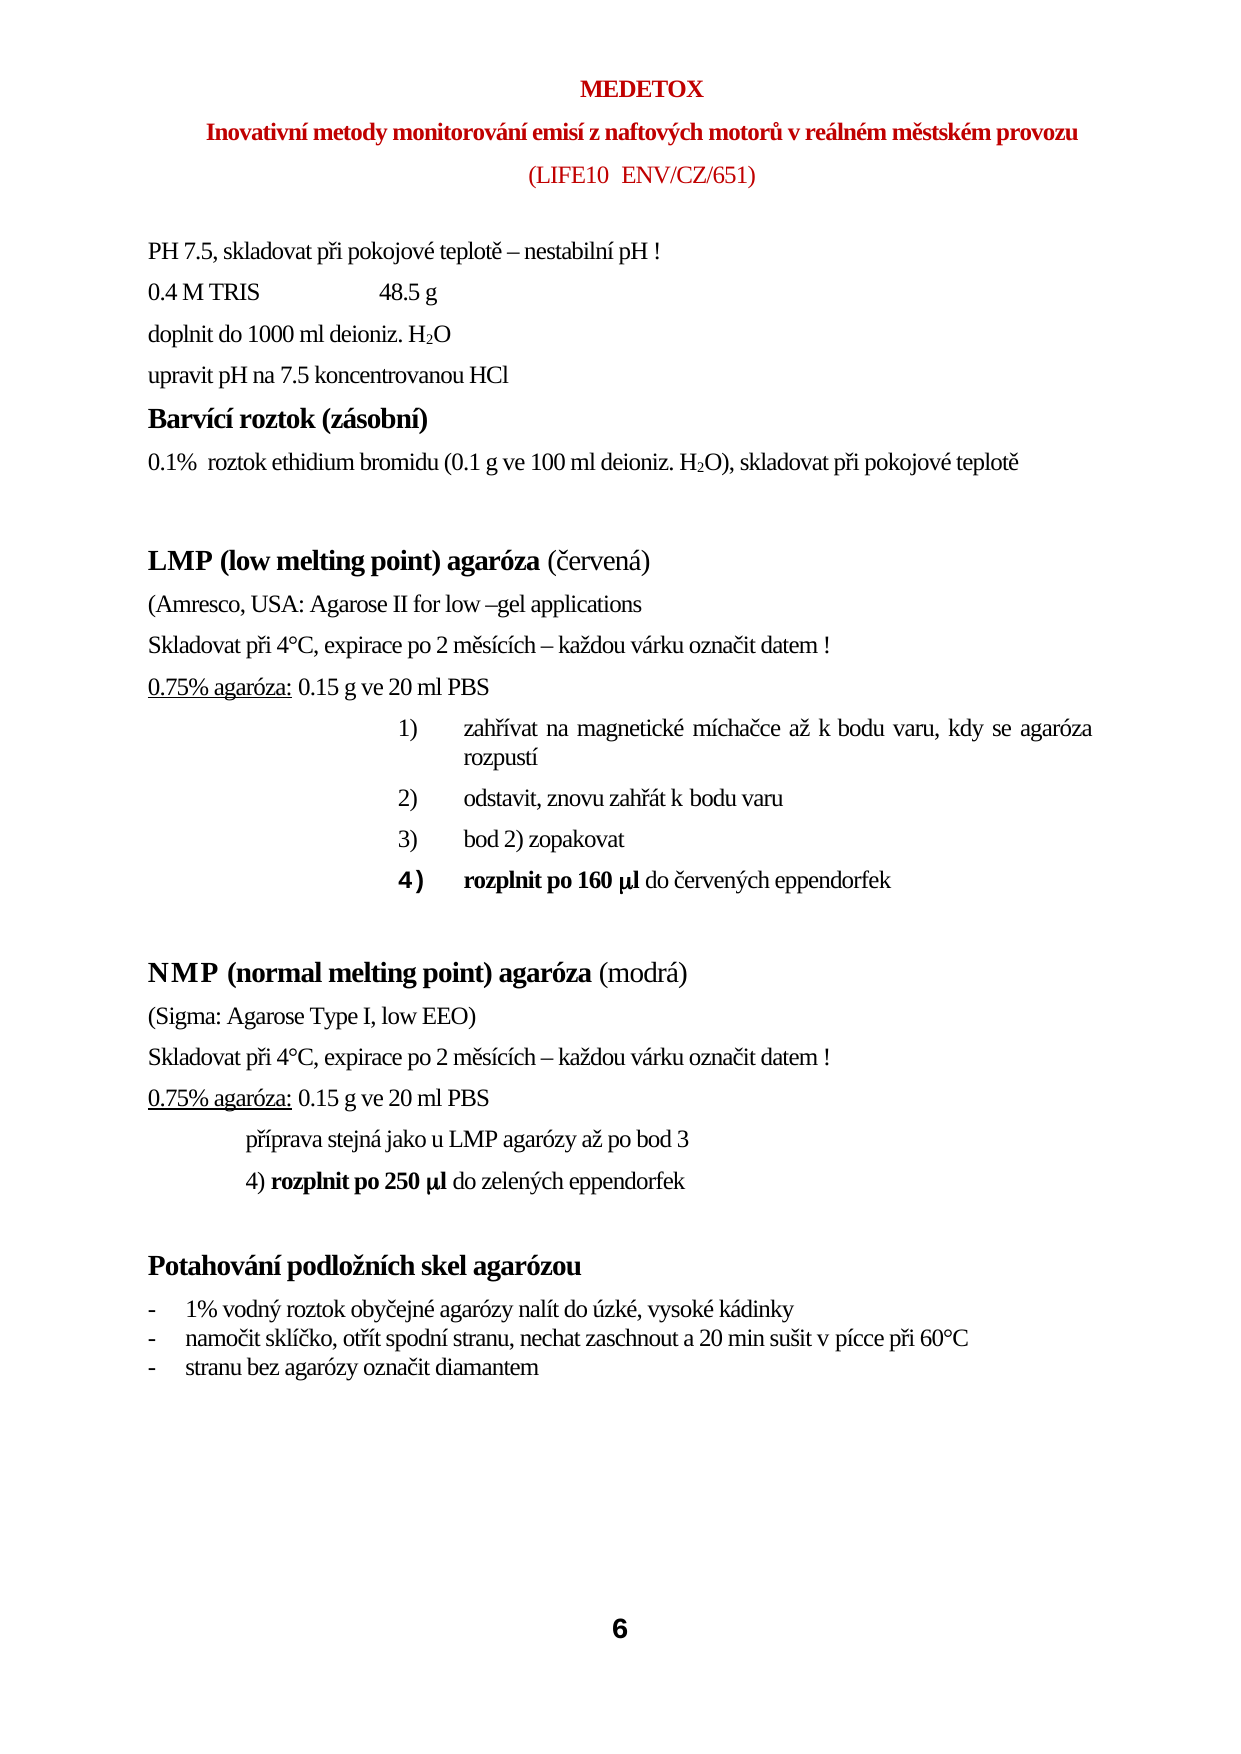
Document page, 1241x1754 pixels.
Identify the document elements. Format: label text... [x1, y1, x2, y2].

text doplnit do 1000 ml deioniz. H2O [148, 319, 1092, 347]
text 4) rozplnit po 250 l do zelených eppendorfek [148, 1166, 1092, 1194]
text NMP (normal melting point) agaróza (modrá) [148, 955, 1092, 988]
list odstavit, znovu zahřát k bodu varu [398, 783, 1092, 812]
list 1% vodný roztok obyčejné agarózy nalít do úzké, vysoké kádinky [148, 1294, 1092, 1323]
list bod 2) zopakovat [398, 824, 1092, 853]
text (Sigma: Agarose Type I, low EEO) [148, 1001, 1092, 1029]
list zahřívat na magnetické míchačce až k bodu varu, kdy se agaróza rozpustí [398, 713, 1092, 770]
text PH 7.5, skladovat při pokojové teplotě – nestabilní pH ! [148, 236, 1092, 265]
list stranu bez agarózy označit diamantem [148, 1352, 1092, 1381]
text 0.1% roztok ethidium bromidu (0.1 g ve 100 ml deioniz. H2O), skladovat při pokojové teplotě [148, 447, 1092, 476]
text příprava stejná jako u LMP agarózy až po bod 3 [148, 1124, 1092, 1153]
subtitle Potahování podložních skel agarózou [148, 1248, 1092, 1282]
text Skladovat při 4°C, expirace po 2 měsících – každou várku označit datem ! [148, 1042, 1092, 1071]
text Skladovat při 4°C, expirace po 2 měsících – každou várku označit datem ! [148, 630, 1092, 659]
text 0.4 M TRIS 48.5 g [148, 277, 1092, 306]
text (Amresco, USA: Agarose II for low –gel applications [148, 589, 1092, 618]
text 0.75% agaróza: 0.15 g ve 20 ml PBS [148, 1083, 1092, 1112]
text 0.75% agaróza: 0.15 g ve 20 ml PBS [148, 672, 1092, 700]
text LMP (low melting point) agaróza (červená) [148, 543, 1092, 577]
list namočit sklíčko, otřít spodní stranu, nechat zaschnout a 20 min sušit v pícce při 60°C [148, 1323, 1092, 1352]
subtitle Barvící roztok (zásobní) [148, 401, 1092, 435]
text upravit pH na 7.5 koncentrovanou HCl [148, 360, 1092, 389]
list rozplnit po 160 l do červených eppendorfek [398, 865, 1092, 896]
